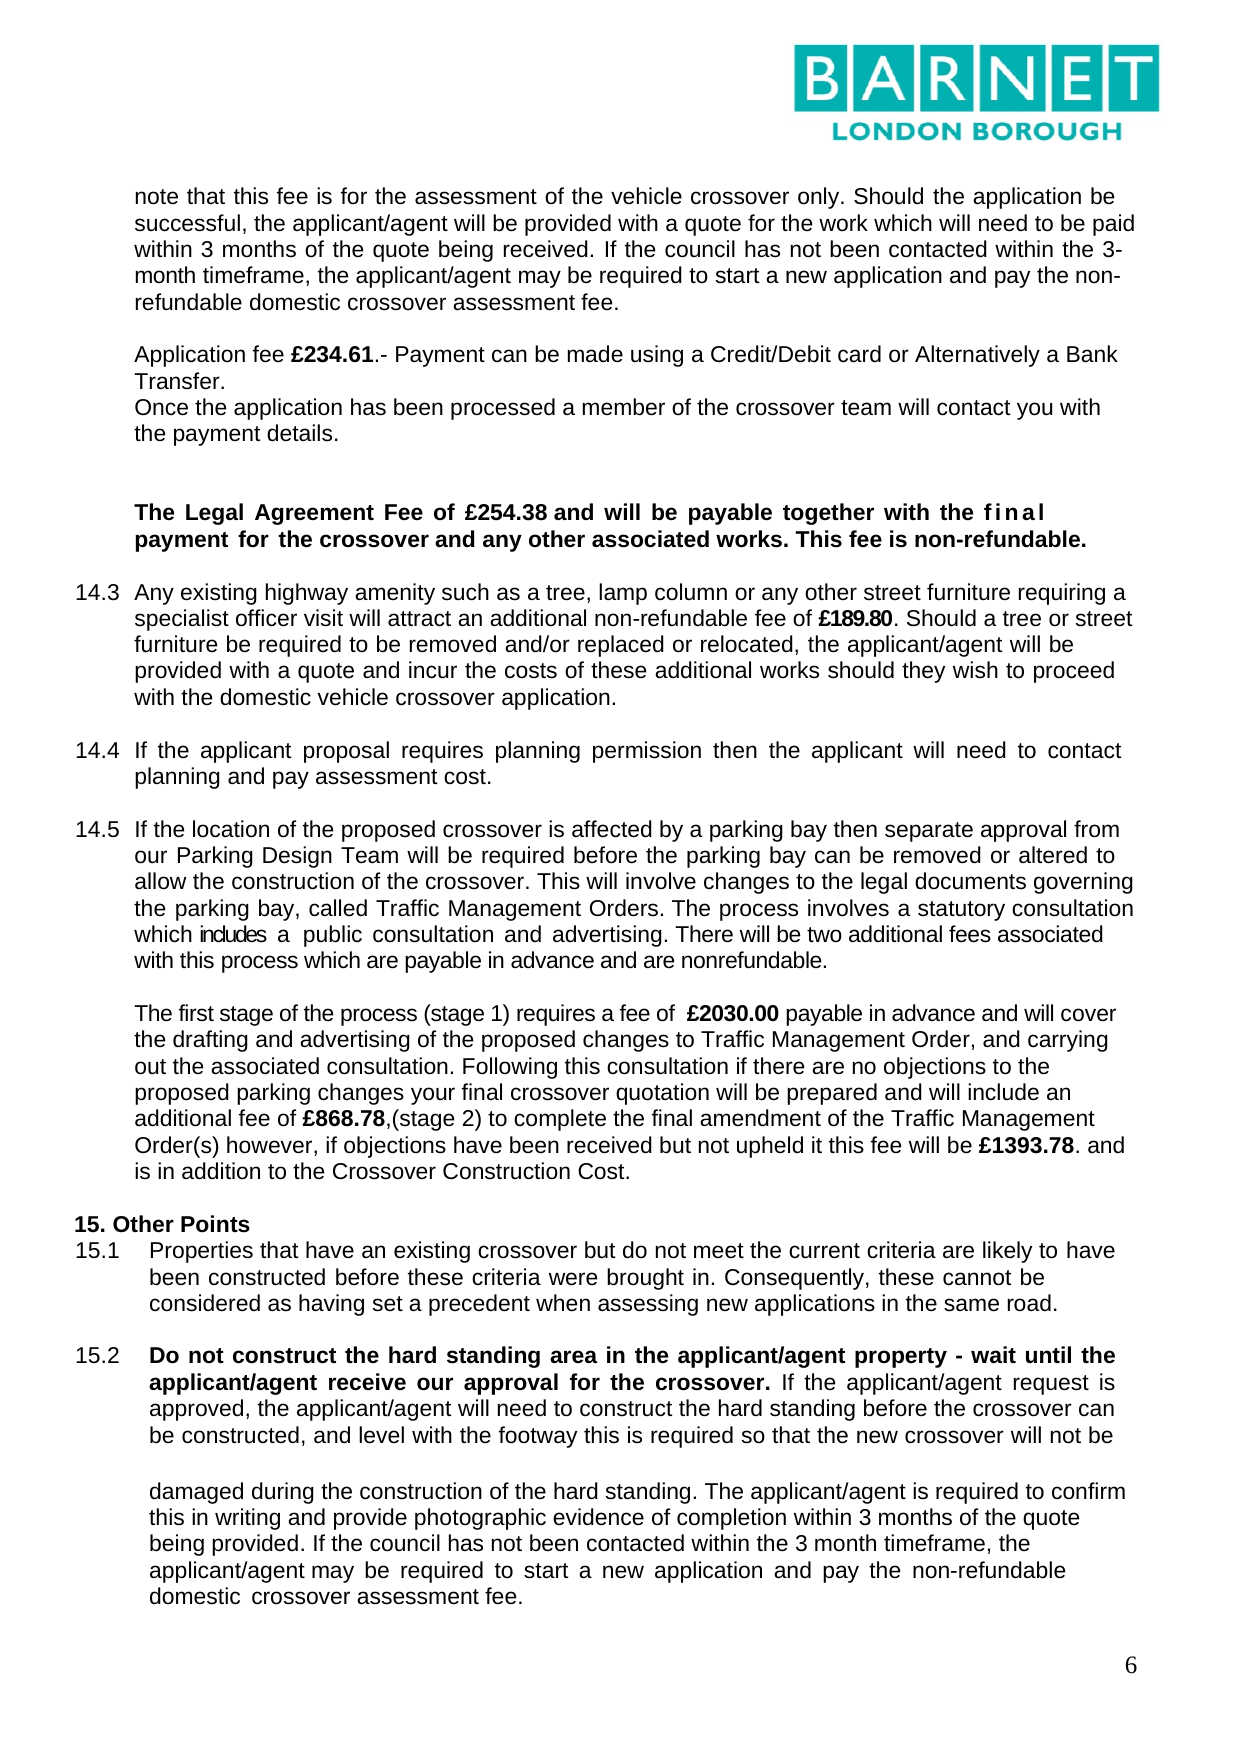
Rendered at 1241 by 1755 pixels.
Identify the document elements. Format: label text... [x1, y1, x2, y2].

list Do not construct the hard standing area in the applicant/agent property - wait until the applicant/agent receive our approval for the crossover. If the applicant/agent request is approved, the applicant/agent will need to construct the hard standing before the crossover can be constructed, and level with the footway this is required so that the new crossover will not be [75, 1342, 1137, 1448]
text damaged during the construction of the hard standing. The applicant/agent is required to confirm this in writing and provide photographic evidence of completion within 3 months of the quote being provided. If the council has not been contacted within the 3 month timeframe, the applicant/agent may be required to start a new application and pay the non-refundable domestic crossover assessment fee. [149, 1478, 1137, 1609]
subtitle Other Points [74, 1211, 1240, 1237]
text Application fee £234.61.- Payment can be made using a Credit/Debit card or Alternatively a Bank Transfer. [134, 341, 1137, 394]
list Properties that have an existing crossover but do not meet the current criteria are likely to have been constructed before these criteria were brought in. Consequently, these cannot be considered as having set a precedent when assessing new applications in the same road. [75, 1237, 1137, 1316]
list If the applicant proposal requires planning permission then the applicant will need to contact planning and pay assessment cost. [75, 737, 1137, 789]
list If the location of the proposed crossover is affected by a parking bay then separate approval from our Parking Design Team will be required before the parking bay can be removed or altered to allow the construction of the crossover. This will involve changes to the legal documents governing the parking bay, called Traffic Management Orders. The process involves a statutory consultation which includes a public consultation and advertising. There will be two additional fees associated with this process which are payable in advance and are nonrefundable. [75, 816, 1137, 974]
list Any existing highway amenity such as a tree, lamp column or any other street furniture requiring a specialist officer visit will attract an additional non-refundable fee of £189.80. Should a tree or street furniture be required to be removed and/or replaced or relocated, the applicant/agent will be provided with a quote and incur the costs of these additional works should they wish to proceed with the domestic vehicle crossover application. [75, 578, 1137, 710]
text The first stage of the process (stage 1) requires a fee of £2030.00 payable in advance and will cover the drafting and advertising of the proposed changes to Traffic Management Order, and carrying out the associated consultation. Following this consultation if there are no objections to the proposed parking changes your final crossover quotation will be prepared and will include an additional fee of £868.78,(stage 2) to complete the final amendment of the Traffic Management Order(s) however, if objections have been received but not upheld it this fee will be £1393.78. and is in addition to the Crossover Construction Cost. [134, 1000, 1137, 1184]
subtitle The Legal Agreement Fee of £254.38 and will be payable together with the final payment for the crossover and any other associated works. This fee is non-refundable. [134, 499, 1137, 552]
text Once the application has been processed a member of the crossover team will contact you with the payment details. [134, 394, 1137, 447]
list note that this fee is for the assessment of the vehicle crossover only. Should the application be successful, the applicant/agent will be provided with a quote for the work which will need to be paid within 3 months of the quote being received. If the council has not been contacted within the 3-month timeframe, the applicant/agent may be required to start a new application and pay the non-refundable domestic crossover assessment fee. [75, 183, 1137, 315]
